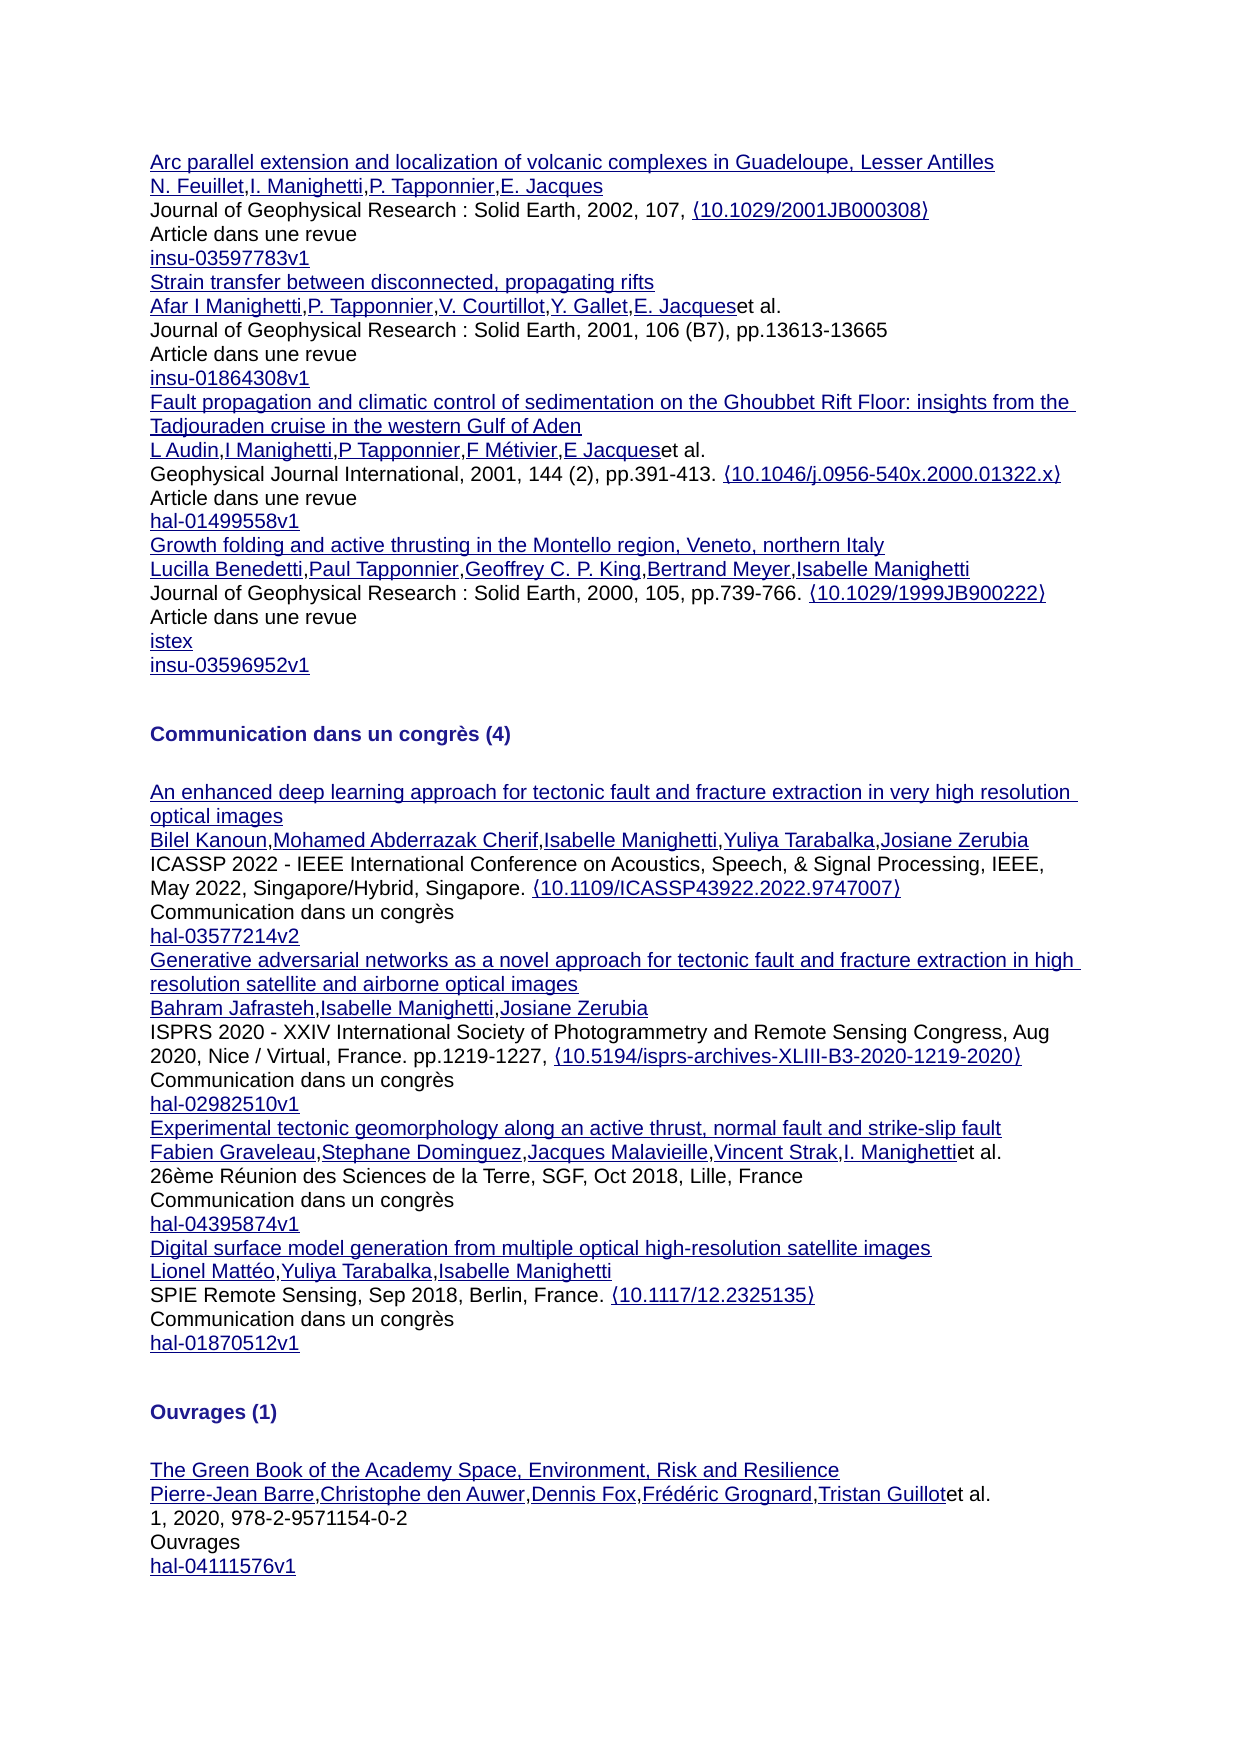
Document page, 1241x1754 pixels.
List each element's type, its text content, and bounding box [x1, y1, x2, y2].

table_cell Fault propagation and climatic control of sedimentation on the Ghoubbet Rift Floor: insights from the Tadjouraden cruise in the western Gulf of Aden L Audin,I Manighetti,P Tapponnier,F Métivier,E Jacqueset al. Geophysical Journal International, 2001, 144 (2), pp.391-413. ⟨10.1046/j.0956-540x.2000.01322.x⟩ Article dans une revue hal-01499558v1 [150, 390, 1090, 533]
table_cell Growth folding and active thrusting in the Montello region, Veneto, northern Italy Lucilla Benedetti,Paul Tapponnier,Geoffrey C. P. King,Bertrand Meyer,Isabelle Manighetti Journal of Geophysical Research : Solid Earth, 2000, 105, pp.739-766. ⟨10.1029/1999JB900222⟩ Article dans une revue istex insu-03596952v1 [150, 533, 1090, 677]
table_header The Green Book of the Academy Space, Environment, Risk and Resilience Pierre-Jean Barre,Christophe den Auwer,Dennis Fox,Frédéric Grognard,Tristan Guillotet al. 1, 2020, 978-2-9571154-0-2 Ouvrages hal-04111576v1 [150, 1458, 1090, 1578]
table_cell Arc parallel extension and localization of volcanic complexes in Guadeloupe, Lesser Antilles N. Feuillet,I. Manighetti,P. Tapponnier,E. Jacques Journal of Geophysical Research : Solid Earth, 2002, 107, ⟨10.1029/2001JB000308⟩ Article dans une revue insu-03597783v1 [150, 150, 1090, 270]
table_cell Experimental tectonic geomorphology along an active thrust, normal fault and strike-slip fault Fabien Graveleau,Stephane Dominguez,Jacques Malavieille,Vincent Strak,I. Manighettiet al. 26ème Réunion des Sciences de la Terre, SGF, Oct 2018, Lille, France Communication dans un congrès hal-04395874v1 [150, 1116, 1090, 1235]
table_cell Strain transfer between disconnected, propagating rifts Afar I Manighetti,P. Tapponnier,V. Courtillot,Y. Gallet,E. Jacqueset al. Journal of Geophysical Research : Solid Earth, 2001, 106 (B7), pp.13613-13665 Article dans une revue insu-01864308v1 [150, 270, 1090, 389]
table_header An enhanced deep learning approach for tectonic fault and fracture extraction in very high resolution optical images Bilel Kanoun,Mohamed Abderrazak Cherif,Isabelle Manighetti,Yuliya Tarabalka,Josiane Zerubia ICASSP 2022 - IEEE International Conference on Acoustics, Speech, & Signal Processing, IEEE, May 2022, Singapore/Hybrid, Singapore. ⟨10.1109/ICASSP43922.2022.9747007⟩ Communication dans un congrès hal-03577214v2 [150, 780, 1090, 948]
subtitle Ouvrages (1) [150, 1400, 1090, 1424]
table_cell Generative adversarial networks as a novel approach for tectonic fault and fracture extraction in high resolution satellite and airborne optical images Bahram Jafrasteh,Isabelle Manighetti,Josiane Zerubia ISPRS 2020 - XXIV International Society of Photogrammetry and Remote Sensing Congress, Aug 2020, Nice / Virtual, France. pp.1219-1227, ⟨10.5194/isprs-archives-XLIII-B3-2020-1219-2020⟩ Communication dans un congrès hal-02982510v1 [150, 948, 1090, 1116]
subtitle Communication dans un congrès (4) [150, 722, 1090, 746]
table_cell Digital surface model generation from multiple optical high-resolution satellite images Lionel Mattéo,Yuliya Tarabalka,Isabelle Manighetti SPIE Remote Sensing, Sep 2018, Berlin, France. ⟨10.1117/12.2325135⟩ Communication dans un congrès hal-01870512v1 [150, 1235, 1090, 1355]
